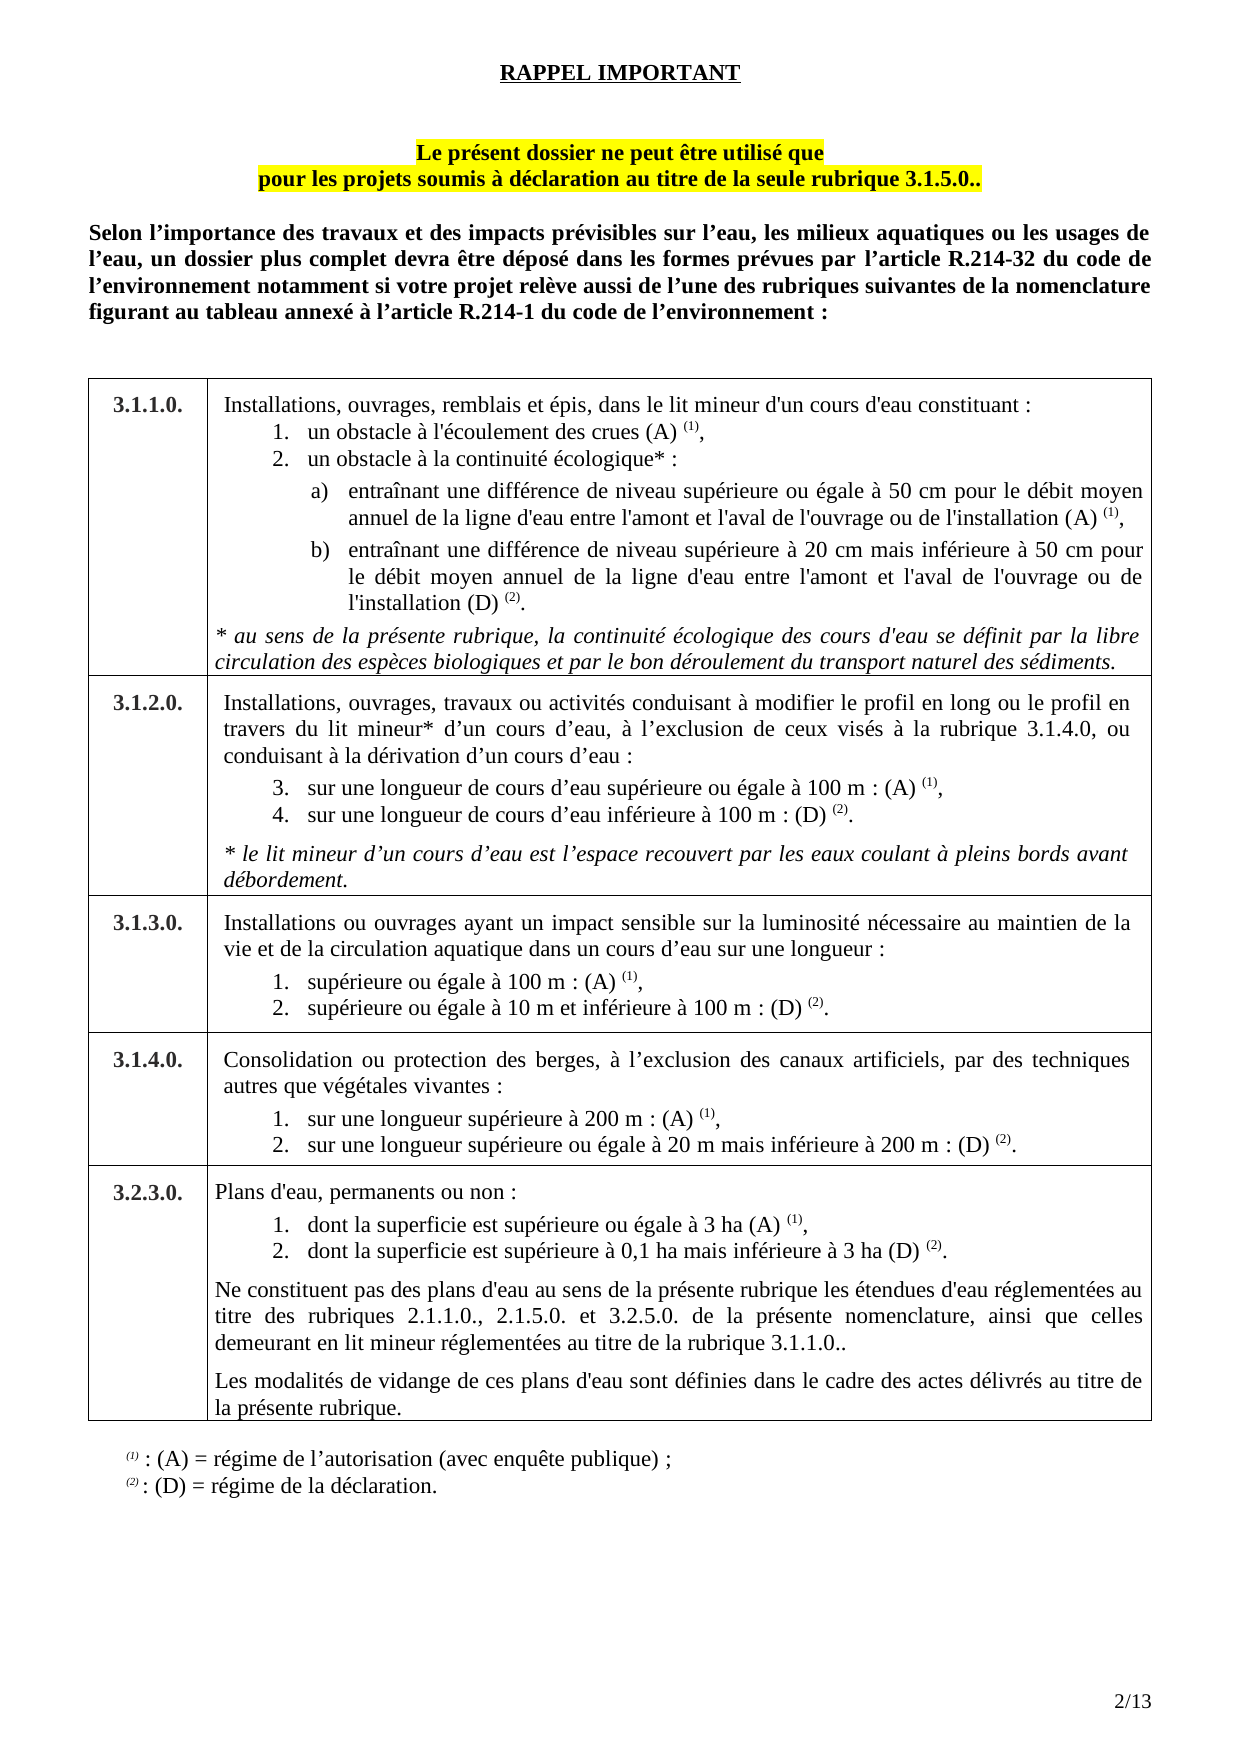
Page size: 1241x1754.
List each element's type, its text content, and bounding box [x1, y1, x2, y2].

table_cell Installations, ouvrages, travaux ou activités conduisant à modifier le profil en long ou le profil en travers du lit mineur* d’un cours d’eau, à l’exclusion de ceux visés à la rubrique 3.1.4.0, ou conduisant à la dérivation d’un cours d’eau : sur une longueur de cours d’eau supérieure ou égale à 100 m : (A) (1), sur une longueur de cours d’eau inférieure à 100 m : (D) (2). * le lit mineur d’un cours d’eau est l’espace recouvert par les eaux coulant à pleins bords avant débordement. [208, 676, 1151, 895]
table_cell 3.1.2.0. [89, 676, 207, 895]
table_header 3.1.1.0. [89, 379, 207, 675]
text Selon l’importance des travaux et des impacts prévisibles sur l’eau, les milieux aquatiques ou les usages de l’eau, un dossier plus complet devra être déposé dans les formes prévues par l’article R.214-32 du code de l’environnement notamment si votre projet relève aussi de l’une des rubriques suivantes de la nomenclature figurant au tableau annexé à l’article R.214-1 du code de l’environnement : [88, 218, 1152, 325]
text RAPPEL IMPORTANT [88, 59, 1152, 86]
table_header Installations, ouvrages, remblais et épis, dans le lit mineur d'un cours d'eau constituant : un obstacle à l'écoulement des crues (A) (1), un obstacle à la continuité écologique* : entraînant une différence de niveau supérieure ou égale à 50 cm pour le débit moyen annuel de la ligne d'eau entre l'amont et l'aval de l'ouvrage ou de l'installation (A) (1), entraînant une différence de niveau supérieure à 20 cm mais inférieure à 50 cm pour le débit moyen annuel de la ligne d'eau entre l'amont et l'aval de l'ouvrage ou de l'installation (D) (2). * au sens de la présente rubrique, la continuité écologique des cours d'eau se définit par la libre circulation des espèces biologiques et par le bon déroulement du transport naturel des sédiments. [208, 379, 1151, 675]
table_cell 3.1.3.0. [89, 896, 207, 1032]
table_cell Consolidation ou protection des berges, à l’exclusion des canaux artificiels, par des techniques autres que végétales vivantes : sur une longueur supérieure à 200 m : (A) (1), sur une longueur supérieure ou égale à 20 m mais inférieure à 200 m : (D) (2). [208, 1033, 1151, 1165]
text Le présent dossier ne peut être utilisé que pour les projets soumis à déclaration au titre de la seule rubrique 3.1.5.0.. [88, 139, 1152, 192]
text (1) : (A) = régime de l’autorisation (avec enquête publique) ; [126, 1445, 1152, 1472]
table_cell 3.2.3.0. [89, 1166, 207, 1420]
table_cell Installations ou ouvrages ayant un impact sensible sur la luminosité nécessaire au maintien de la vie et de la circulation aquatique dans un cours d’eau sur une longueur : supérieure ou égale à 100 m : (A) (1), supérieure ou égale à 10 m et inférieure à 100 m : (D) (2). [208, 896, 1151, 1032]
table_cell 3.1.4.0. [89, 1033, 207, 1165]
table_cell Plans d'eau, permanents ou non : dont la superficie est supérieure ou égale à 3 ha (A) (1), dont la superficie est supérieure à 0,1 ha mais inférieure à 3 ha (D) (2). Ne constituent pas des plans d'eau au sens de la présente rubrique les étendues d'eau réglementées au titre des rubriques 2.1.1.0., 2.1.5.0. et 3.2.5.0. de la présente nomenclature, ainsi que celles demeurant en lit mineur réglementées au titre de la rubrique 3.1.1.0.. Les modalités de vidange de ces plans d'eau sont définies dans le cadre des actes délivrés au titre de la présente rubrique. [208, 1166, 1151, 1420]
text (2) : (D) = régime de la déclaration. [126, 1472, 1152, 1498]
